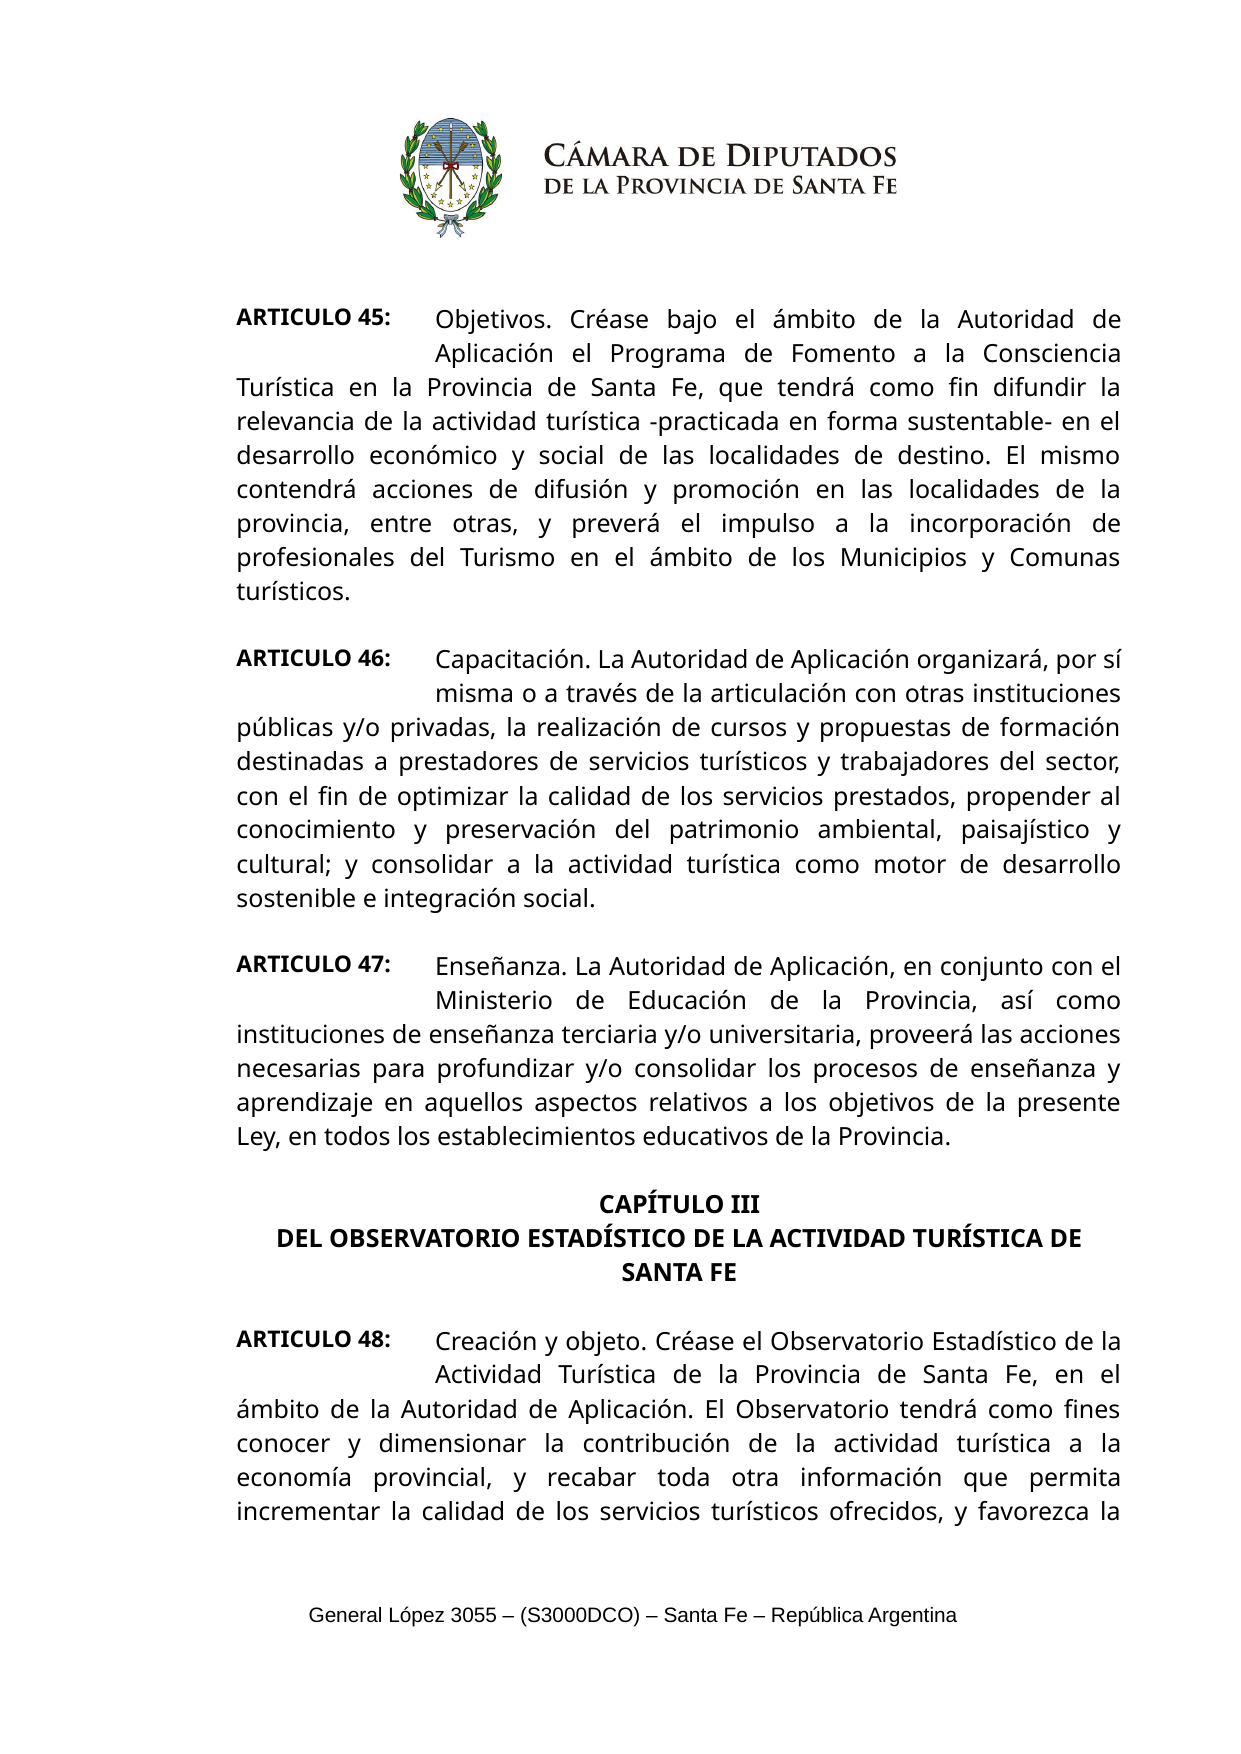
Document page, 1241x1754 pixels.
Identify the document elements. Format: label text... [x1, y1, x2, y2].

text DEL OBSERVATORIO ESTADÍSTICO DE LA ACTIVIDAD TURÍSTICA DE SANTA FE [236, 1221, 1122, 1289]
table_header ARTICULO 48: [236, 1323, 435, 1360]
table_header ARTICULO 46: [236, 642, 435, 679]
table_header ARTICULO 47: [236, 949, 435, 985]
text Enseñanza. La Autoridad de Aplicación, en conjunto con el Ministerio de Educación de la Provincia, así como instituciones de enseñanza terciaria y/o universitaria, proveerá las acciones necesarias para profundizar y/o consolidar los procesos de enseñanza y aprendizaje en aquellos aspectos relativos a los objetivos de la presente Ley, en todos los establecimientos educativos de la Provincia. [236, 948, 1122, 1153]
text Capacitación. La Autoridad de Aplicación organizará, por sí misma o a través de la articulación con otras instituciones públicas y/o privadas, la realización de cursos y propuestas de formación destinadas a prestadores de servicios turísticos y trabajadores del sector, con el fin de optimizar la calidad de los servicios prestados, propender al conocimiento y preservación del patrimonio ambiental, paisajístico y cultural; y consolidar a la actividad turística como motor de desarrollo sostenible e integración social. [236, 642, 1122, 914]
picture [399, 118, 897, 242]
table_header ARTICULO 45: [236, 301, 435, 338]
text Creación y objeto. Créase el Observatorio Estadístico de la Actividad Turística de la Provincia de Santa Fe, en el ámbito de la Autoridad de Aplicación. El Observatorio tendrá como fines conocer y dimensionar la contribución de la actividad turística a la economía provincial, y recabar toda otra información que permita incrementar la calidad de los servicios turísticos ofrecidos, y favorezca la [236, 1323, 1122, 1527]
text CAPÍTULO III [236, 1187, 1122, 1221]
text Objetivos. Créase bajo el ámbito de la Autoridad de Aplicación el Programa de Fomento a la Consciencia Turística en la Provincia de Santa Fe, que tendrá como fin difundir la relevancia de la actividad turística -practicada en forma sustentable- en el desarrollo económico y social de las localidades de destino. El mismo contendrá acciones de difusión y promoción en las localidades de la provincia, entre otras, y preverá el impulso a la incorporación de profesionales del Turismo en el ámbito de los Municipios y Comunas turísticos. [236, 301, 1122, 608]
